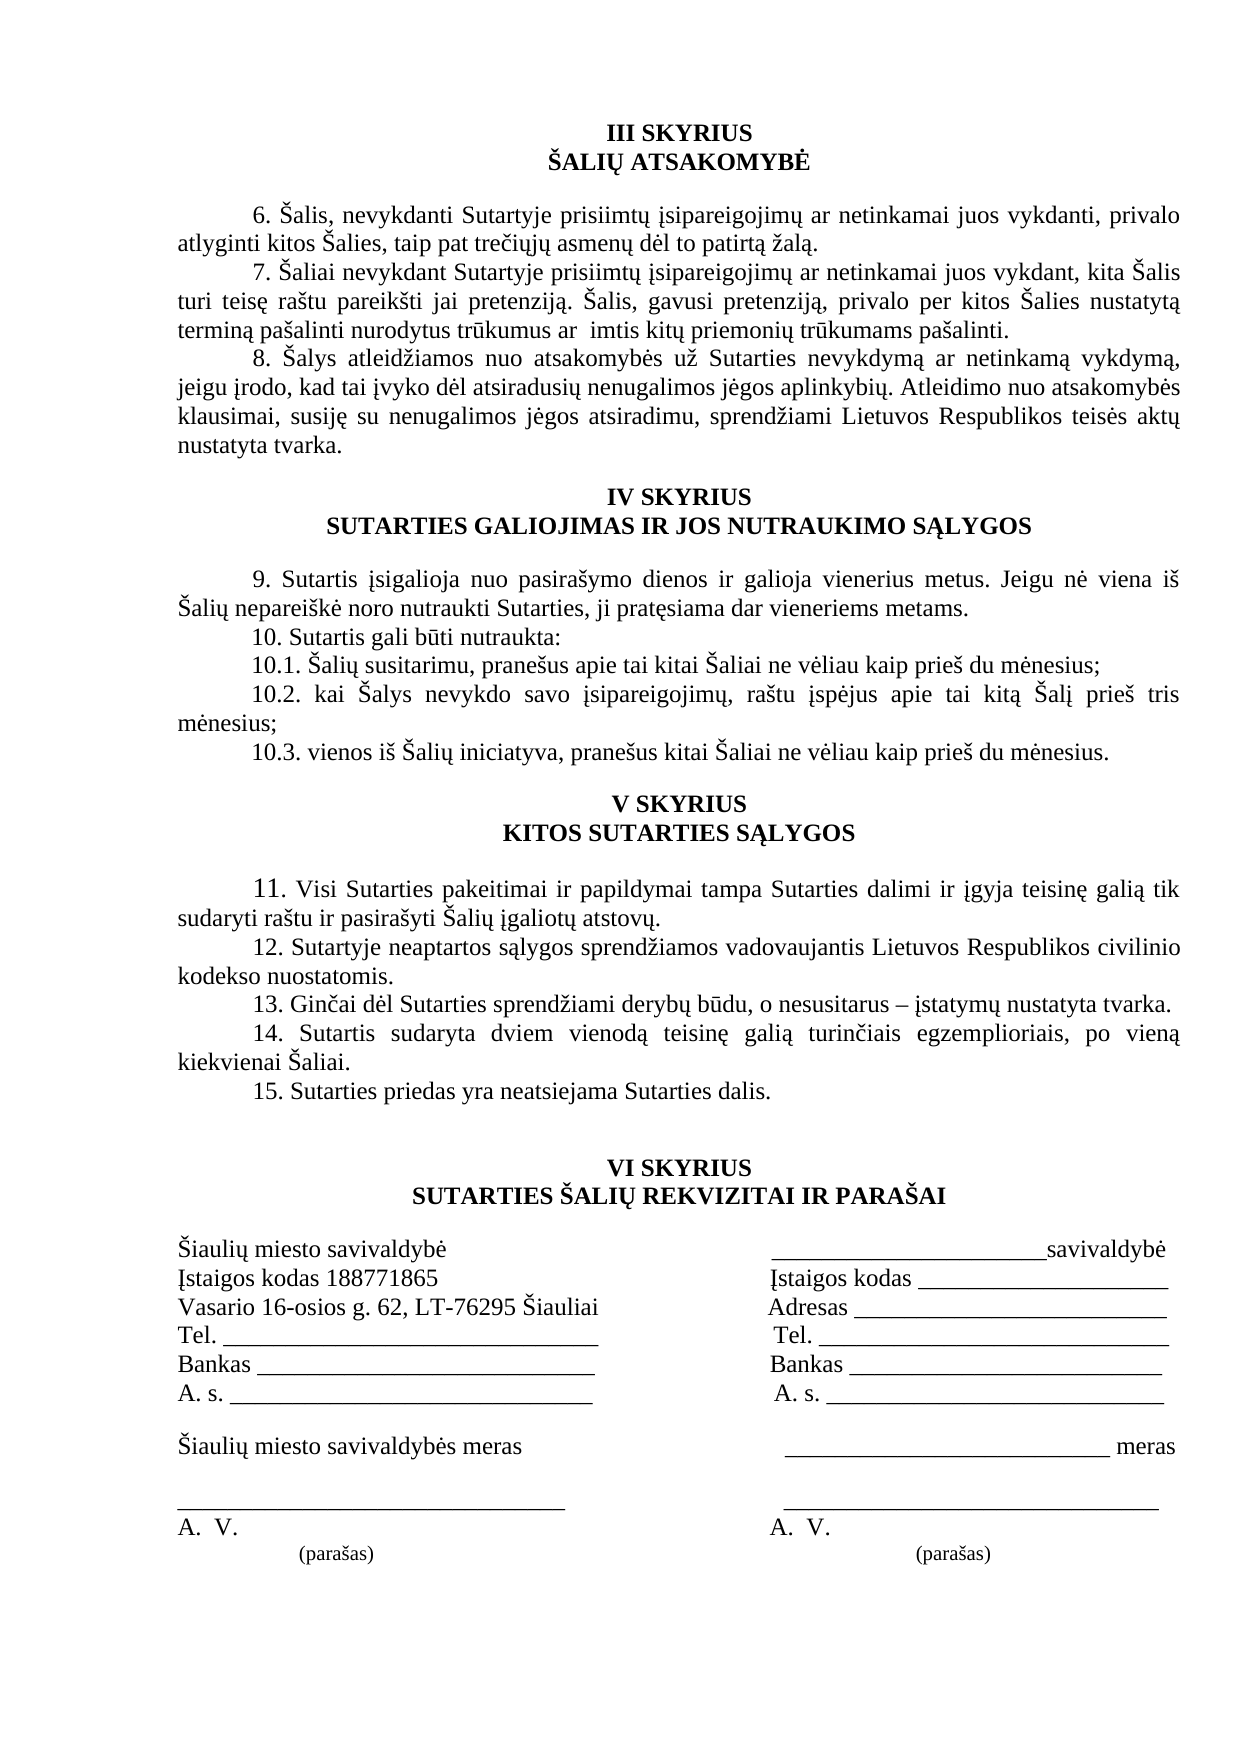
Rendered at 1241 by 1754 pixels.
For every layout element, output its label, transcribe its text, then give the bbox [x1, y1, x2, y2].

text 7. Šaliai nevykdant Sutartyje prisiimtų įsipareigojimų ar netinkamai juos vykdant, kita Šalis turi teisę raštu pareikšti jai pretenziją. Šalis, gavusi pretenziją, privalo per kitos Šalies nustatytą terminą pašalinti nurodytus trūkumus ar imtis kitų priemonių trūkumams pašalinti. [177, 257, 1181, 343]
text Bankas ___________________________ Bankas _________________________ [177, 1349, 1181, 1378]
text _______________________________ ______________________________ [177, 1484, 1181, 1512]
text Tel. ______________________________ Tel. ____________________________ [177, 1321, 1181, 1349]
text IV SKYRIUS [177, 482, 1181, 511]
text SUTARTIES GALIOJIMAS IR JOS NUTRAUKIMO SĄLYGOS [177, 511, 1181, 540]
text 12. Sutartyje neaptartos sąlygos sprendžiamos vadovaujantis Lietuvos Respublikos civilinio kodekso nuostatomis. [177, 932, 1181, 989]
text (parašas) (parašas) [177, 1541, 1181, 1565]
text 10. Sutartis gali būti nutraukta: [177, 622, 1181, 650]
text A. V. A. V. [177, 1512, 1181, 1541]
text V SKYRIUS [177, 789, 1181, 818]
text KITOS SUTARTIES SĄLYGOS [177, 818, 1181, 847]
text 13. Ginčai dėl Sutarties sprendžiami derybų būdu, o nesusitarus – įstatymų nustatyta tvarka. [177, 989, 1181, 1018]
text Vasario 16-osios g. 62, LT-76295 Šiauliai Adresas _________________________ [177, 1292, 1181, 1321]
text 8. Šalys atleidžiamos nuo atsakomybės už Sutarties nevykdymą ar netinkamą vykdymą, jeigu įrodo, kad tai įvyko dėl atsiradusių nenugalimos jėgos aplinkybių. Atleidimo nuo atsakomybės klausimai, susiję su nenugalimos jėgos atsiradimu, sprendžiami Lietuvos Respublikos teisės aktų nustatyta tvarka. [177, 343, 1181, 458]
text SUTARTIES ŠALIŲ REKVIZITAI IR PARAŠAI [177, 1181, 1181, 1210]
text 11. Visi Sutarties pakeitimai ir papildymai tampa Sutarties dalimi ir įgyja teisinę galią tik sudaryti raštu ir pasirašyti Šalių įgaliotų atstovų. [177, 871, 1181, 932]
text III SKYRIUS [177, 118, 1181, 147]
text 14. Sutartis sudaryta dviem vienodą teisinę galią turinčiais egzemplioriais, po vieną kiekvienai Šaliai. [177, 1018, 1181, 1076]
text A. s. _____________________________ A. s. ___________________________ [177, 1378, 1181, 1407]
text Šiaulių miesto savivaldybė ______________________savivaldybė [177, 1234, 1181, 1263]
text 10.3. vienos iš Šalių iniciatyva, pranešus kitai Šaliai ne vėliau kaip prieš du mėnesius. [177, 737, 1181, 765]
text 6. Šalis, nevykdanti Sutartyje prisiimtų įsipareigojimų ar netinkamai juos vykdanti, privalo atlyginti kitos Šalies, taip pat trečiųjų asmenų dėl to patirtą žalą. [177, 200, 1181, 257]
text ŠALIŲ ATSAKOMYBĖ [177, 147, 1181, 176]
text 10.1. Šalių susitarimu, pranešus apie tai kitai Šaliai ne vėliau kaip prieš du mėnesius; [177, 650, 1181, 679]
text 15. Sutarties priedas yra neatsiejama Sutarties dalis. [177, 1076, 1181, 1104]
text 9. Sutartis įsigalioja nuo pasirašymo dienos ir galioja vienerius metus. Jeigu nė viena iš Šalių nepareiškė noro nutraukti Sutarties, ji pratęsiama dar vieneriems metams. [177, 564, 1181, 622]
text Šiaulių miesto savivaldybės meras __________________________ meras [177, 1431, 1181, 1459]
text VI SKYRIUS [177, 1153, 1181, 1181]
text Įstaigos kodas 188771865 Įstaigos kodas ____________________ [177, 1263, 1181, 1292]
text 10.2. kai Šalys nevykdo savo įsipareigojimų, raštu įspėjus apie tai kitą Šalį prieš tris mėnesius; [177, 679, 1181, 737]
